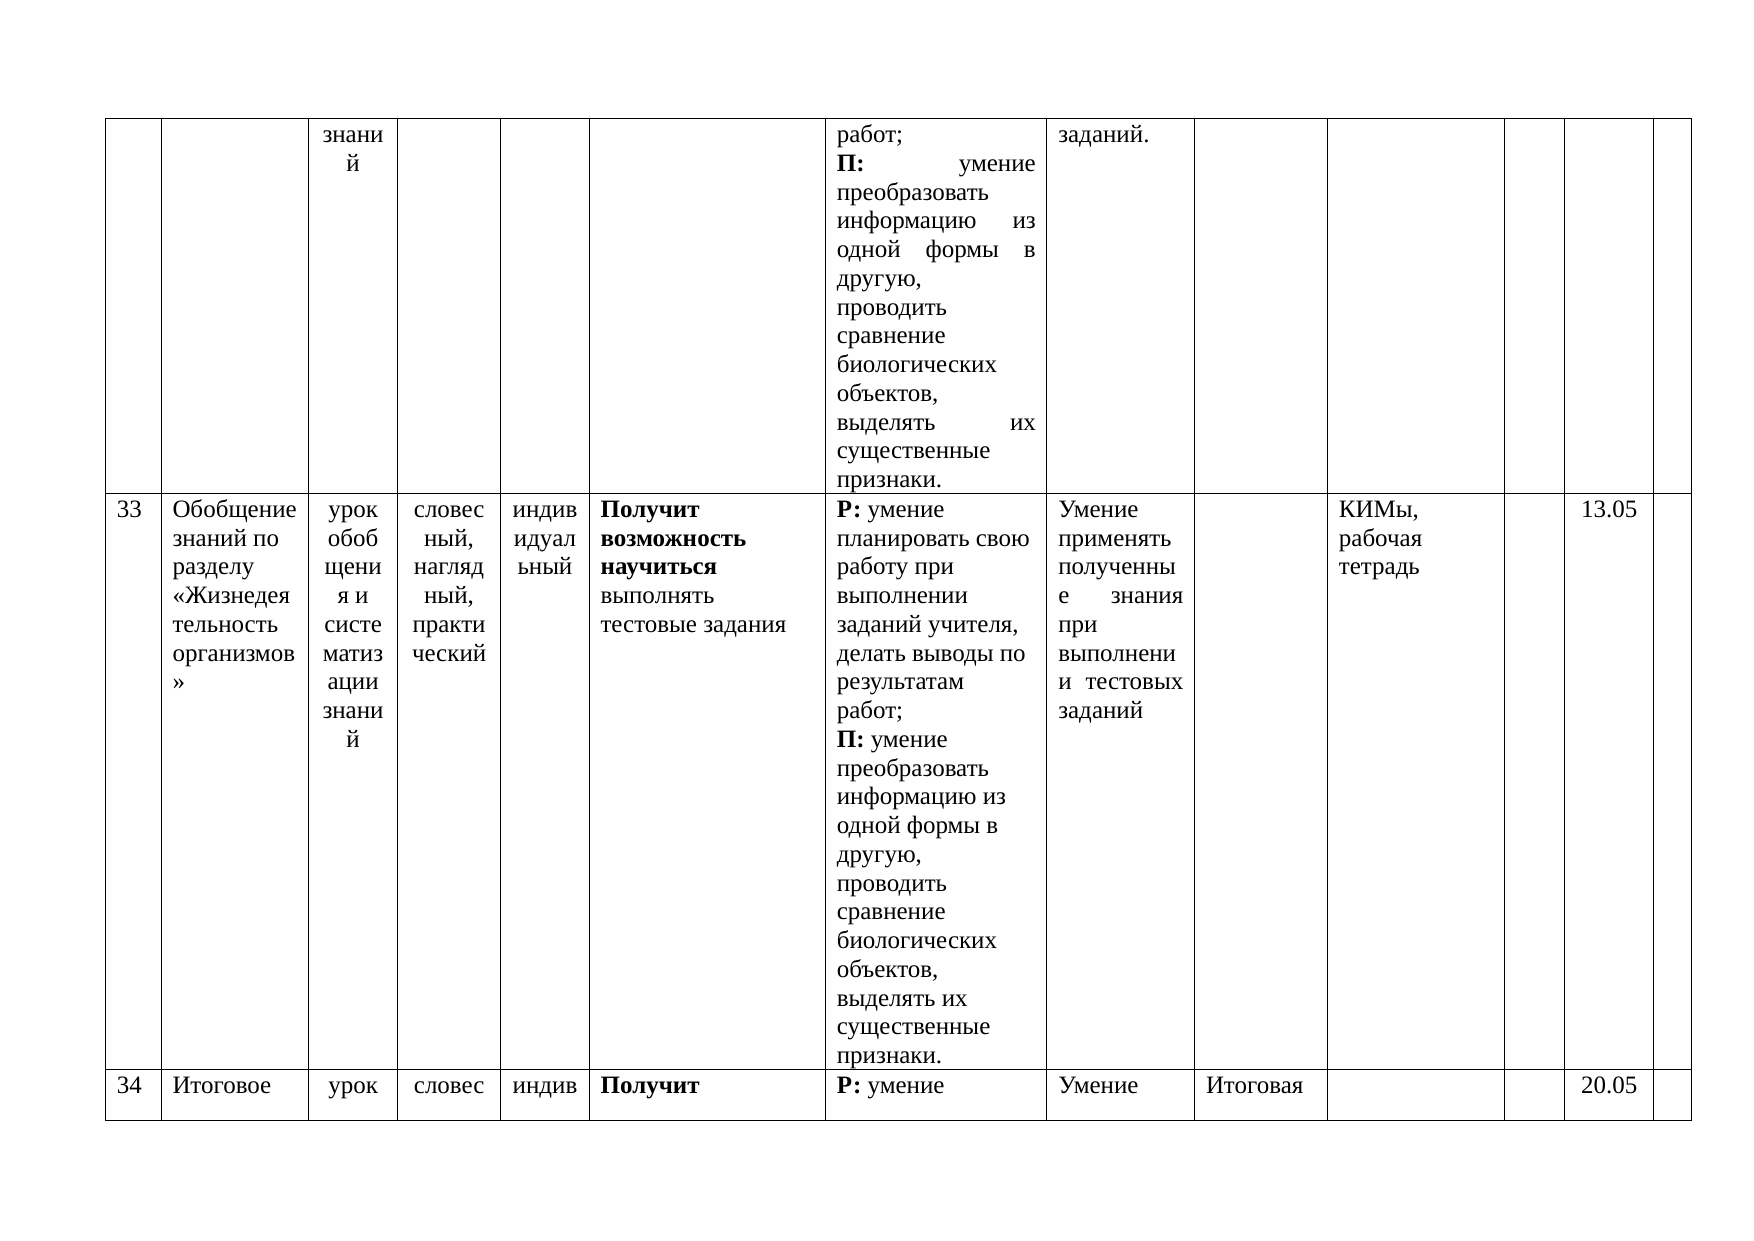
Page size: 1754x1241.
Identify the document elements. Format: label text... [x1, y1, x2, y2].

table_cell индив [501, 1070, 589, 1119]
table_cell заданий. [1047, 119, 1194, 493]
table_cell [1505, 119, 1564, 493]
table_cell урок [309, 1070, 397, 1119]
table_cell [1328, 1070, 1504, 1119]
table_cell [1505, 1070, 1564, 1119]
table_cell [1328, 119, 1504, 493]
table_cell работ; П: умение преобразовать информацию из одной формы в другую, проводить сравнение биологических объектов, выделять их существенные признаки. [826, 119, 1046, 493]
table_cell Умение применять полученные знания при выполнении тестовых заданий [1047, 494, 1194, 1069]
table_cell Итоговое [162, 1070, 308, 1119]
table_cell индивидуальный [501, 494, 589, 1069]
table_cell Обобщение знаний по разделу «Жизнедеятельность организмов» [162, 494, 308, 1069]
table_cell [162, 119, 308, 493]
table_cell 13.05 [1565, 494, 1653, 1069]
table_cell [501, 119, 589, 493]
table_cell Получит возможность научиться выполнять тестовые задания [590, 494, 825, 1069]
table_cell Р: умение планировать свою работу при выполнении заданий учителя, делать выводы по результатам работ; П: умение преобразовать информацию из одной формы в другую, проводить сравнение биологических объектов, выделять их существенные признаки. [826, 494, 1046, 1069]
table_cell КИМы, рабочая тетрадь [1328, 494, 1504, 1069]
table_cell [398, 119, 500, 493]
table_cell словес [398, 1070, 500, 1119]
table_cell [1654, 494, 1691, 1069]
table_cell [1654, 119, 1691, 493]
table_cell [1654, 1070, 1691, 1119]
table_cell [590, 119, 825, 493]
table_cell 33 [106, 494, 161, 1069]
table_cell [1505, 494, 1564, 1069]
table_cell 20.05 [1565, 1070, 1653, 1119]
table_cell [106, 119, 161, 493]
table_cell [1195, 494, 1327, 1069]
table_cell [1565, 119, 1653, 493]
table_cell Умение [1047, 1070, 1194, 1119]
table_cell [1195, 119, 1327, 493]
table_cell 34 [106, 1070, 161, 1119]
table_cell знаний [309, 119, 397, 493]
table_cell Р: умение [826, 1070, 1046, 1119]
table_cell урок обобщения и систематизации знаний [309, 494, 397, 1069]
table_cell Итоговая [1195, 1070, 1327, 1119]
table_cell Получит [590, 1070, 825, 1119]
table_cell словесный, наглядный, практический [398, 494, 500, 1069]
